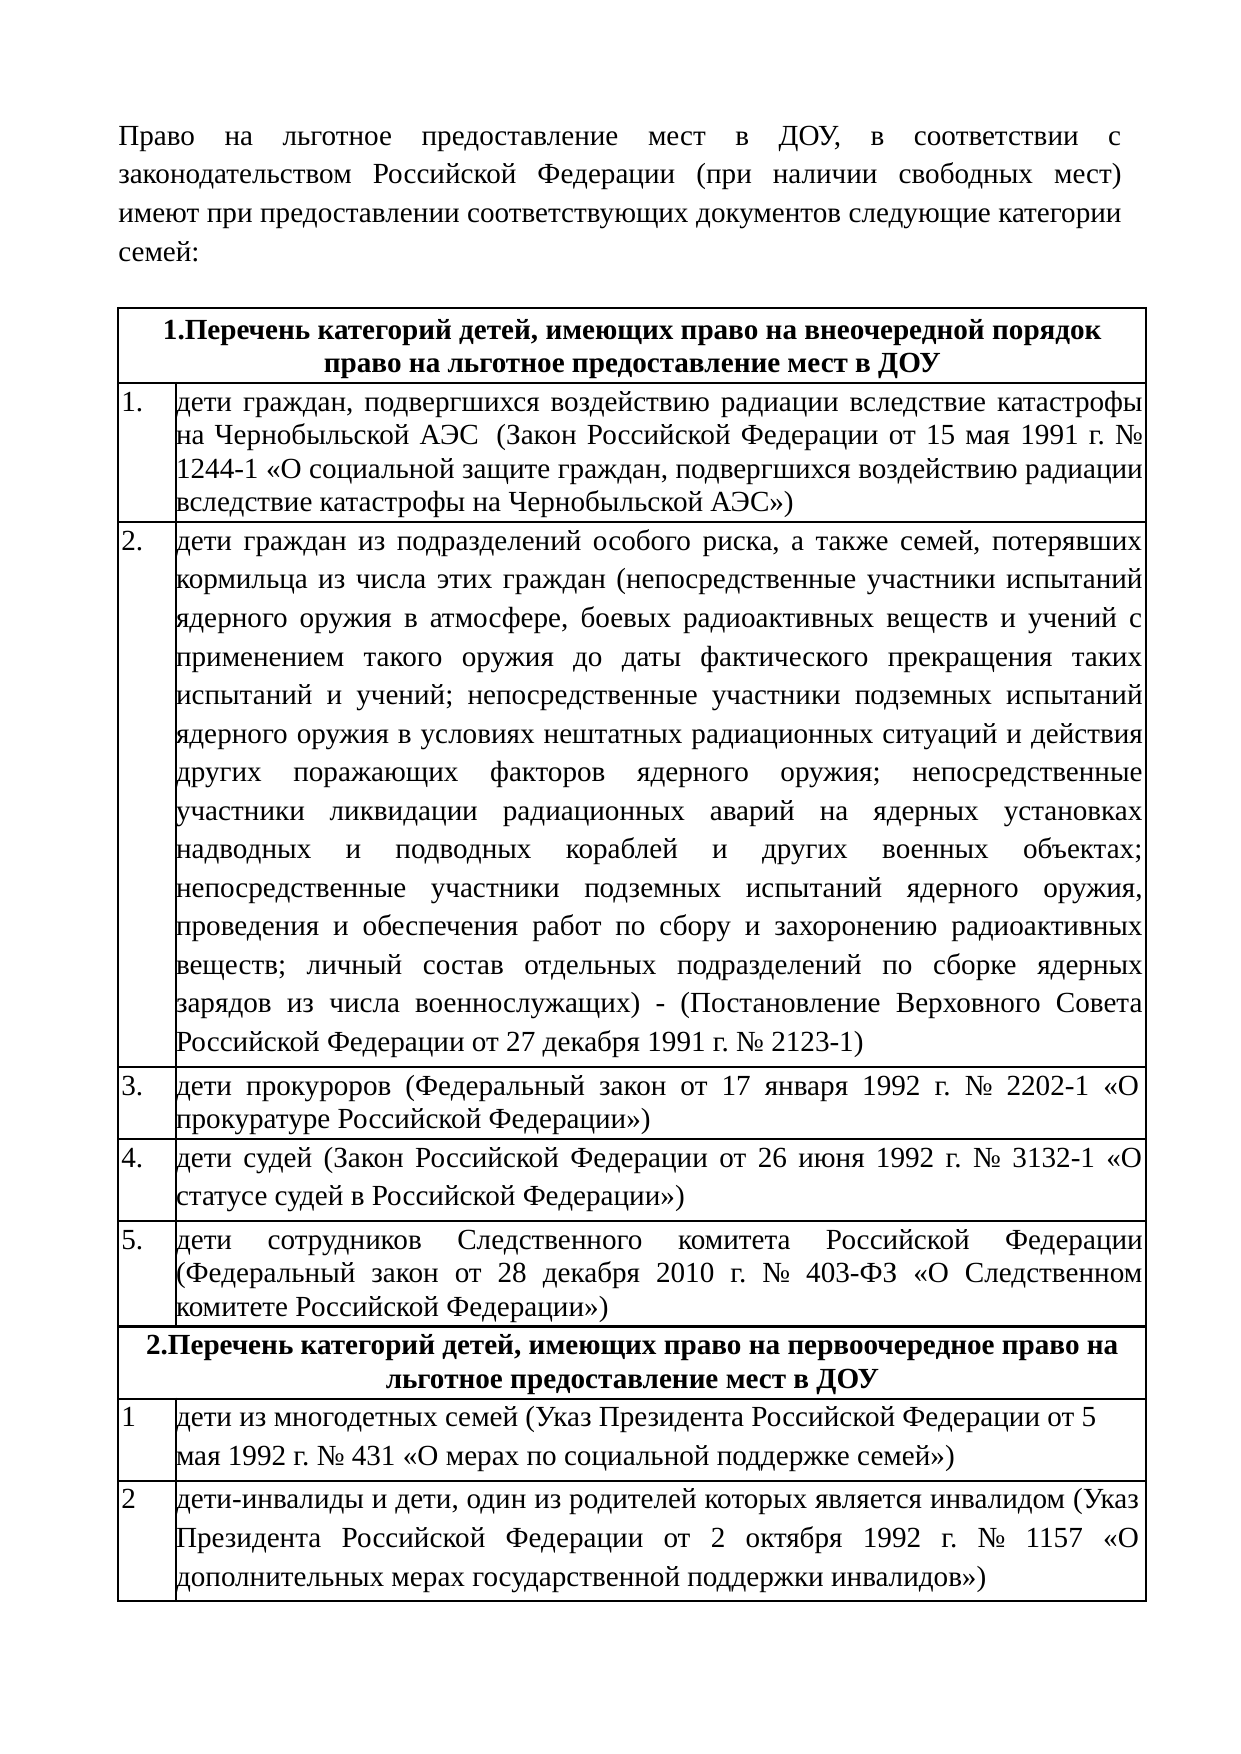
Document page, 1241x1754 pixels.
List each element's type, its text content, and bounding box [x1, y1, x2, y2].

table_cell 3. [119, 1068, 175, 1138]
table_cell 1 [119, 1400, 175, 1479]
table_cell 2.Перечень категорий детей, имеющих право на первоочередное право на льготное предоставление мест в ДОУ [119, 1328, 1145, 1397]
table_cell дети прокуроров (Федеральный закон от 17 января 1992 г. № 2202-1 «О прокуратуре Российской Федерации») [177, 1068, 1145, 1138]
table_cell дети из многодетных семей (Указ Президента Российской Федерации от 5 мая 1992 г. № 431 «О мерах по социальной поддержке семей») [177, 1400, 1145, 1479]
table_cell дети сотрудников Следственного комитета Российской Федерации (Федеральный закон от 28 декабря 2010 г. № 403-ФЗ «О Следственном комитете Российской Федерации») [177, 1222, 1145, 1325]
text Право на льготное предоставление мест в ДОУ, в соответствии с законодательством Российской Федерации (при наличии свободных мест) имеют при предоставлении соответствующих документов следующие категории семей: [118, 118, 1122, 267]
table_header 1.Перечень категорий детей, имеющих право на внеочередной порядок право на льготное предоставление мест в ДОУ [119, 309, 1145, 382]
table_cell дети судей (Закон Российской Федерации от 26 июня 1992 г. № 3132-1 «О статусе судей в Российской Федерации») [177, 1140, 1145, 1220]
table_cell 2. [119, 523, 175, 1066]
table_cell 1. [119, 384, 175, 521]
table_cell 5. [119, 1222, 175, 1325]
table_cell 4. [119, 1140, 175, 1220]
table_cell дети граждан, подвергшихся воздействию радиации вследствие катастрофы на Чернобыльской АЭС (Закон Российской Федерации от 15 мая 1991 г. № 1244-1 «О социальной защите граждан, подвергшихся воздействию радиации вследствие катастрофы на Чернобыльской АЭС») [177, 384, 1145, 521]
table_cell дети-инвалиды и дети, один из родителей которых является инвалидом (Указ Президента Российской Федерации от 2 октября 1992 г. № 1157 «О дополнительных мерах государственной поддержки инвалидов») [177, 1482, 1145, 1600]
table_cell 2 [119, 1482, 175, 1600]
table_cell дети граждан из подразделений особого риска, а также семей, потерявших кормильца из числа этих граждан (непосредственные участники испытаний ядерного оружия в атмосфере, боевых радиоактивных веществ и учений с применением такого оружия до даты фактического прекращения таких испытаний и учений; непосредственные участники подземных испытаний ядерного оружия в условиях нештатных радиационных ситуаций и действия других поражающих факторов ядерного оружия; непосредственные участники ликвидации радиационных аварий на ядерных установках надводных и подводных кораблей и других военных объектах; непосредственные участники подземных испытаний ядерного оружия, проведения и обеспечения работ по сбору и захоронению радиоактивных веществ; личный состав отдельных подразделений по сборке ядерных зарядов из числа военнослужащих) - (Постановление Верховного Совета Российской Федерации от 27 декабря 1991 г. № 2123-1) [177, 523, 1145, 1066]
